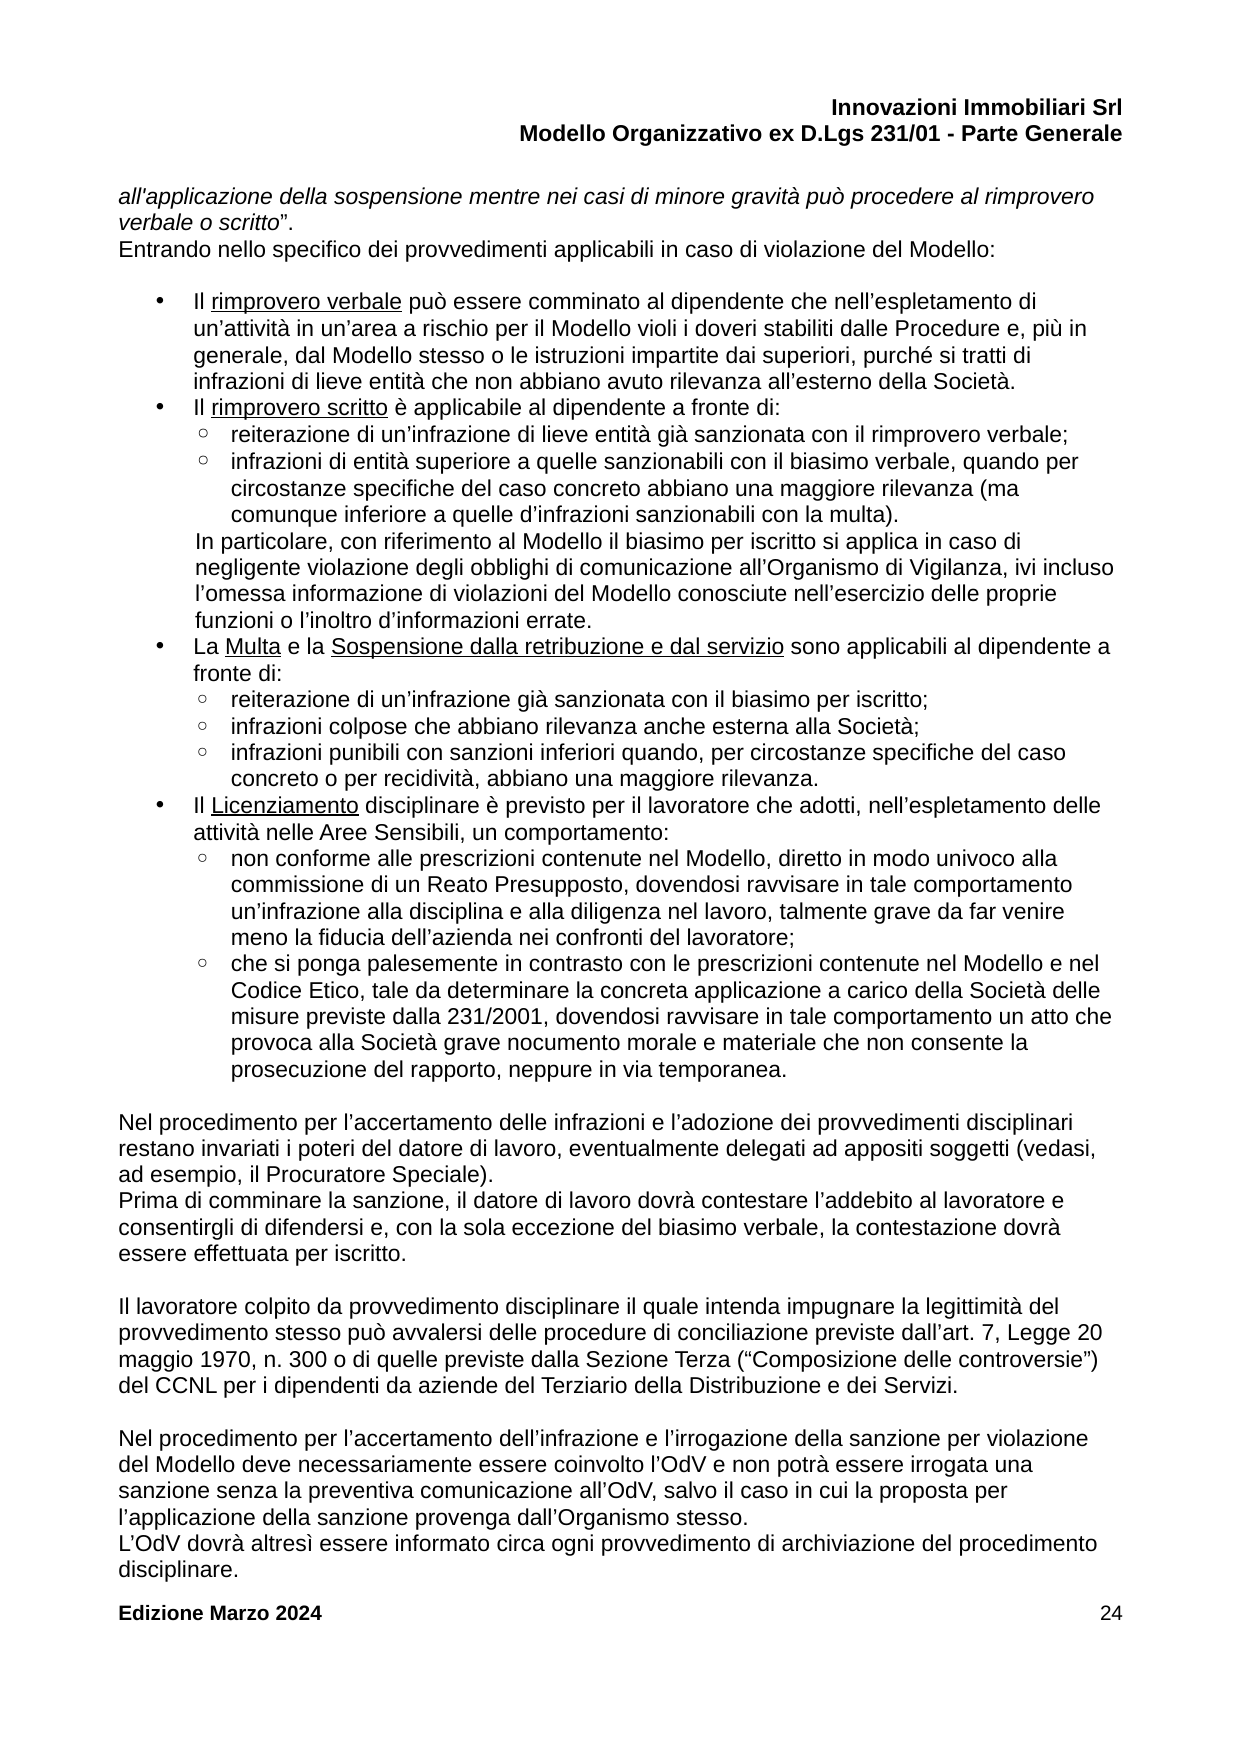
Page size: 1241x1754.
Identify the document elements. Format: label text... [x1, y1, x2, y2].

text Il lavoratore colpito da provvedimento disciplinare il quale intenda impugnare la legittimità del provvedimento stesso può avvalersi delle procedure di conciliazione previste dall’art. 7, Legge 20 maggio 1970, n. 300 o di quelle previste dalla Sezione Terza (“Composizione delle controversie”) del CCNL per i dipendenti da aziende del Terziario della Distribuzione e dei Servizi. [118, 1293, 1123, 1398]
list Il rimprovero scritto è applicabile al dipendente a fronte di: [156, 394, 1123, 421]
text Nel procedimento per l’accertamento dell’infrazione e l’irrogazione della sanzione per violazione del Modello deve necessariamente essere coinvolto l’OdV e non potrà essere irrogata una sanzione senza la preventiva comunicazione all’OdV, salvo il caso in cui la proposta per l’applicazione della sanzione provenga dall’Organismo stesso. [118, 1425, 1123, 1530]
text Nel procedimento per l’accertamento delle infrazioni e l’adozione dei provvedimenti disciplinari restano invariati i poteri del datore di lavoro, eventualmente delegati ad appositi soggetti (vedasi, ad esempio, il Procuratore Speciale). [118, 1108, 1123, 1187]
list reiterazione di un’infrazione di lieve entità già sanzionata con il rimprovero verbale; [193, 421, 1123, 448]
list infrazioni di entità superiore a quelle sanzionabili con il biasimo verbale, quando per circostanze specifiche del caso concreto abbiano una maggiore rilevanza (ma comunque inferiore a quelle d’infrazioni sanzionabili con la multa). [193, 448, 1123, 528]
list reiterazione di un’infrazione già sanzionata con il biasimo per iscritto; [193, 686, 1123, 713]
list Il Licenziamento disciplinare è previsto per il lavoratore che adotti, nell’espletamento delle attività nelle Aree Sensibili, un comportamento: [156, 792, 1123, 845]
text L’OdV dovrà altresì essere informato circa ogni provvedimento di archiviazione del procedimento disciplinare. [118, 1530, 1123, 1583]
text Entrando nello specifico dei provvedimenti applicabili in caso di violazione del Modello: [118, 236, 1123, 262]
text Prima di comminare la sanzione, il datore di lavoro dovrà contestare l’addebito al lavoratore e consentirgli di difendersi e, con la sola eccezione del biasimo verbale, la contestazione dovrà essere effettuata per iscritto. [118, 1187, 1123, 1267]
list non conforme alle prescrizioni contenute nel Modello, diretto in modo univoco alla commissione di un Reato Presupposto, dovendosi ravvisare in tale comportamento un’infrazione alla disciplina e alla diligenza nel lavoro, talmente grave da far venire meno la fiducia dell’azienda nei confronti del lavoratore; [193, 845, 1123, 950]
list infrazioni colpose che abbiano rilevanza anche esterna alla Società; [193, 713, 1123, 739]
list infrazioni punibili con sanzioni inferiori quando, per circostanze specifiche del caso concreto o per recidività, abbiano una maggiore rilevanza. [193, 739, 1123, 792]
text all'applicazione della sospensione mentre nei casi di minore gravità può procedere al rimprovero verbale o scritto”. [118, 183, 1123, 236]
text In particolare, con riferimento al Modello il biasimo per iscritto si applica in caso di negligente violazione degli obblighi di comunicazione all’Organismo di Vigilanza, ivi incluso l’omessa informazione di violazioni del Modello conosciute nell’esercizio delle proprie funzioni o l’inoltro d’informazioni errate. [195, 528, 1123, 633]
list che si ponga palesemente in contrasto con le prescrizioni contenute nel Modello e nel Codice Etico, tale da determinare la concreta applicazione a carico della Società delle misure previste dalla 231/2001, dovendosi ravvisare in tale comportamento un atto che provoca alla Società grave nocumento morale e materiale che non consente la prosecuzione del rapporto, neppure in via temporanea. [193, 950, 1123, 1082]
list La Multa e la Sospensione dalla retribuzione e dal servizio sono applicabili al dipendente a fronte di: [156, 633, 1123, 686]
list Il rimprovero verbale può essere comminato al dipendente che nell’espletamento di un’attività in un’area a rischio per il Modello violi i doveri stabiliti dalle Procedure e, più in generale, dal Modello stesso o le istruzioni impartite dai superiori, purché si tratti di infrazioni di lieve entità che non abbiano avuto rilevanza all’esterno della Società. [156, 288, 1123, 394]
